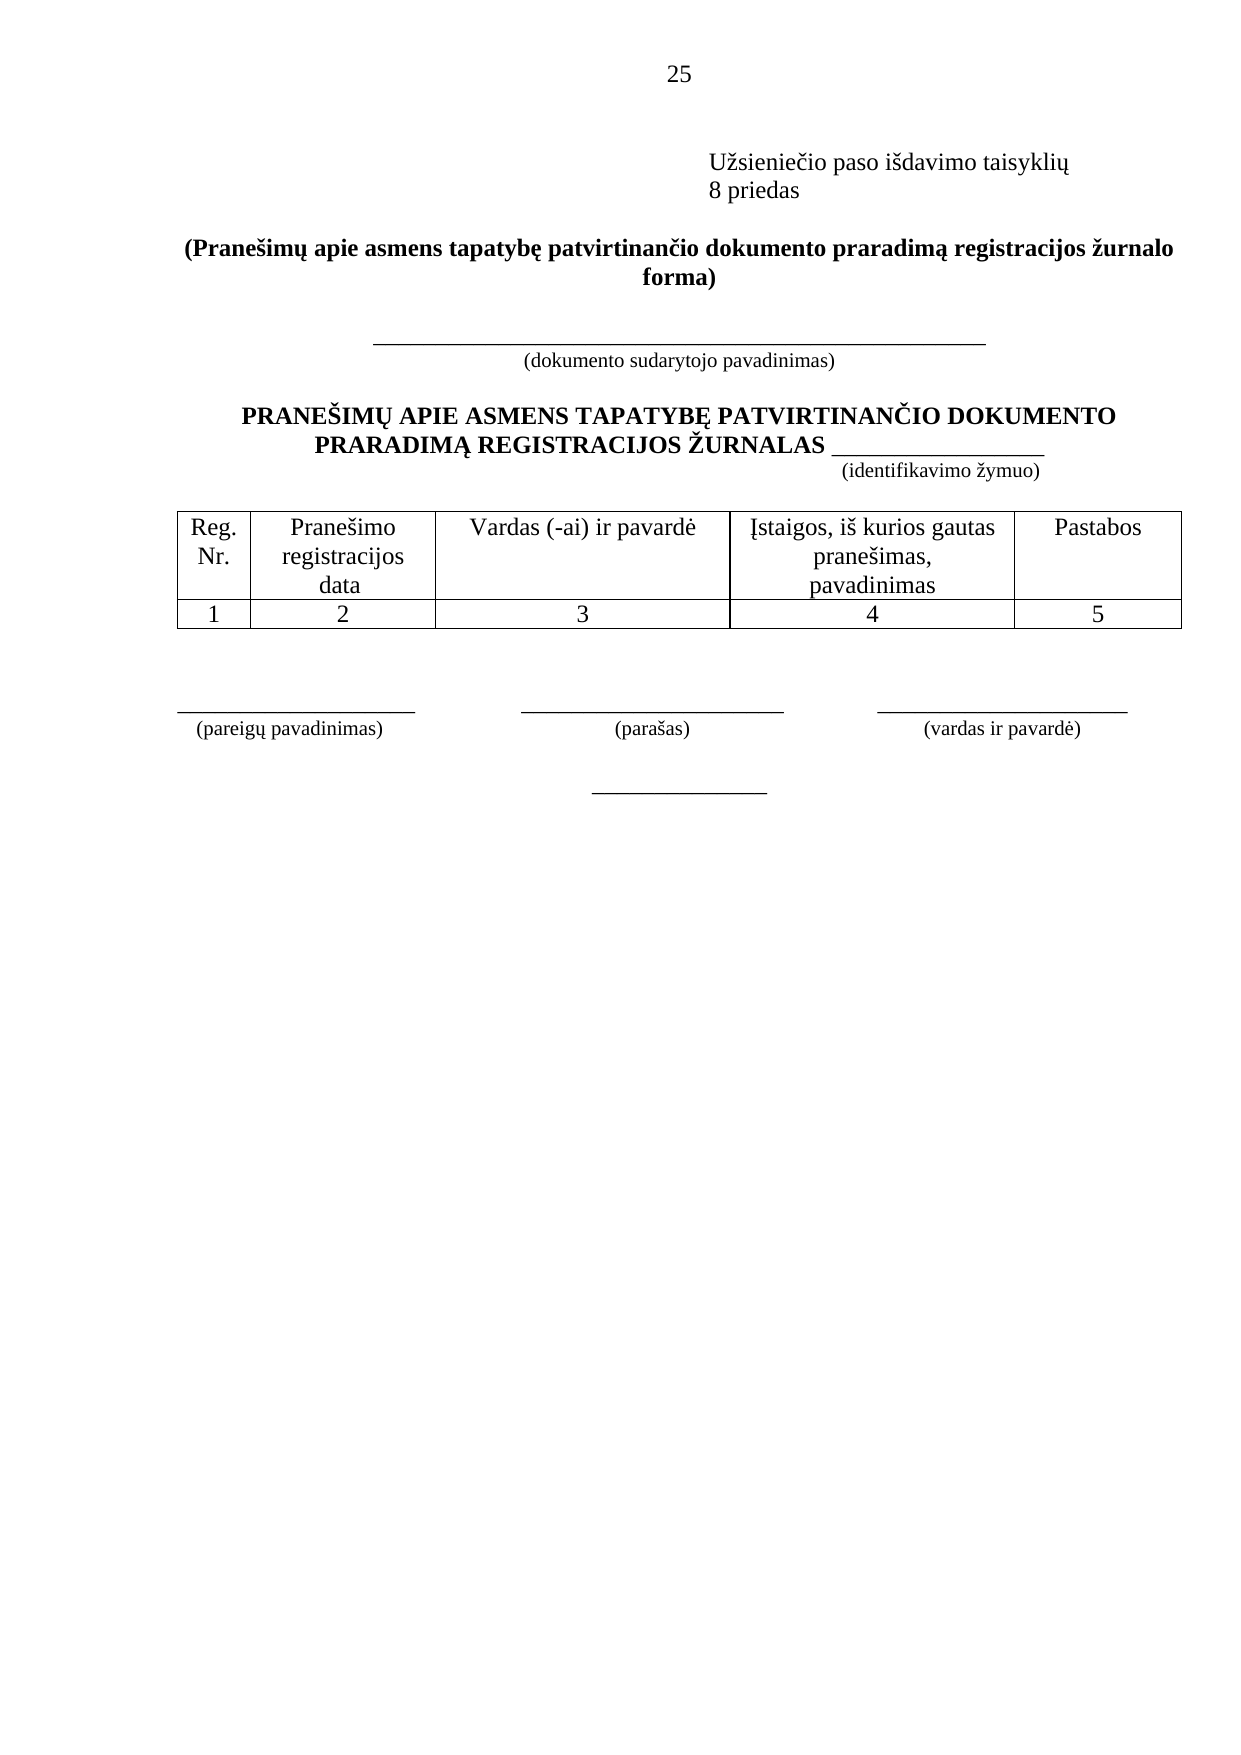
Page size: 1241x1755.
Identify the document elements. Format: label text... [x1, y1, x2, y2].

table_header Pranešimo registracijos data [251, 512, 435, 598]
table_cell 5 [1015, 600, 1181, 628]
text (Pranešimų apie asmens tapatybę patvirtinančio dokumento praradimą registracijos žurnalo forma) [177, 233, 1181, 291]
table_header Reg. Nr. [178, 512, 250, 598]
table_cell 1 [178, 600, 250, 628]
table_header Pastabos [1015, 512, 1181, 598]
text Užsieniečio paso išdavimo taisyklių [177, 147, 1181, 176]
table_cell 3 [436, 600, 729, 628]
text ______________ [177, 768, 1181, 797]
table_cell 4 [731, 600, 1014, 628]
text ___________________ _____________________ ____________________ [177, 687, 1181, 716]
table_cell 2 [251, 600, 435, 628]
text (pareigų pavadinimas) (parašas) (vardas ir pavardė) [177, 716, 1181, 740]
text (dokumento sudarytojo pavadinimas) [177, 348, 1181, 372]
table_header Įstaigos, iš kurios gautas pranešimas, pavadinimas [731, 512, 1014, 598]
text (identifikavimo žymuo) [842, 458, 1181, 482]
text _________________________________________________ [177, 319, 1181, 348]
text 8 priedas [177, 176, 1181, 204]
text PRANEŠIMŲ APIE ASMENS TAPATYBĘ PATVIRTINANČIO DOKUMENTO PRARADIMĄ REGISTRACIJOS ŽURNALAS _________________ [177, 401, 1181, 458]
table_header Vardas (-ai) ir pavardė [436, 512, 729, 598]
